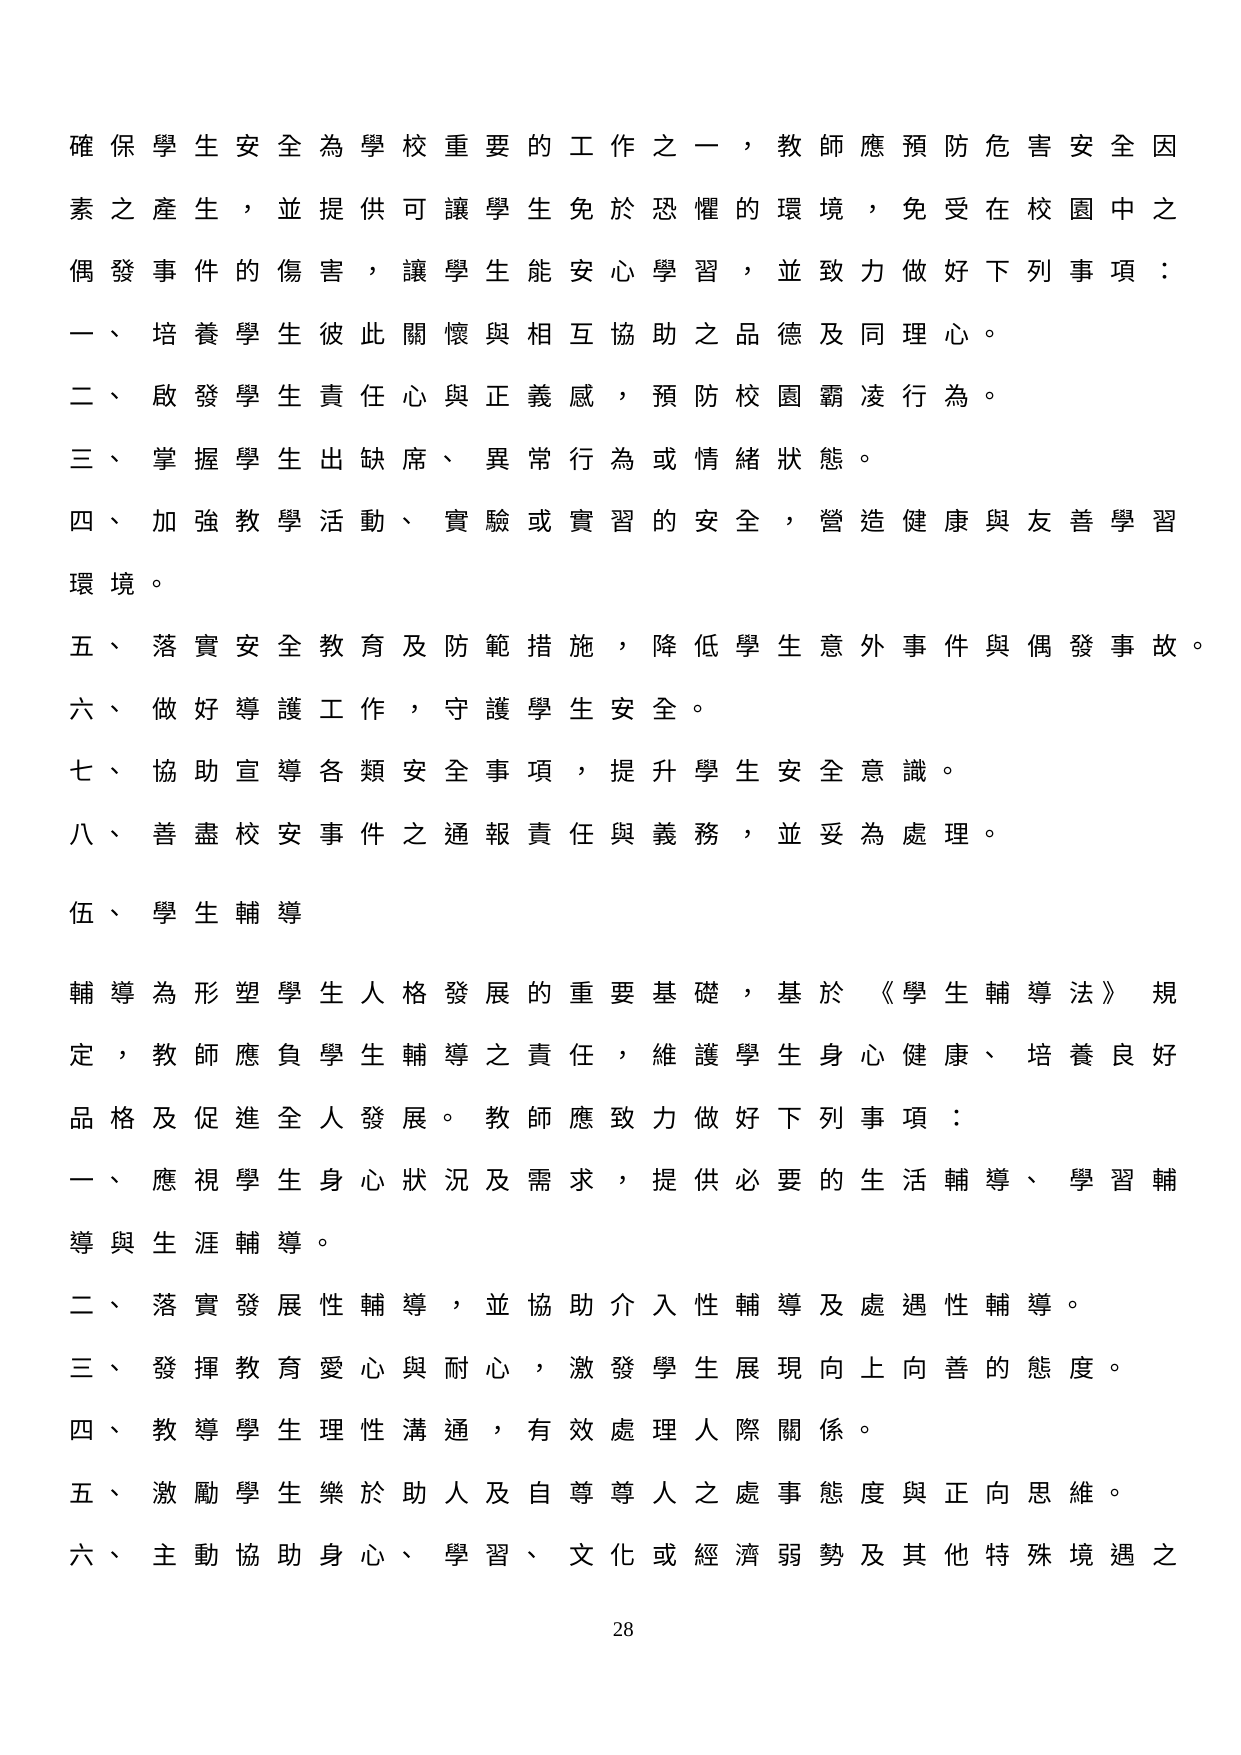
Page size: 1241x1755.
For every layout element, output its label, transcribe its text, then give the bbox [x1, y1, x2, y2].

text 四、加強教學活動、實驗或實習的安全，營造健康與友善學習環境。 [61, 478, 1186, 603]
text 一、應視學生身心狀況及需求，提供必要的生活輔導、學習輔導與生涯輔導。 [61, 1137, 1186, 1262]
text 二、落實發展性輔導，並協助介入性輔導及處遇性輔導。 [61, 1262, 1186, 1324]
text 四、教導學生理性溝通，有效處理人際關係。 [61, 1387, 1186, 1449]
text 一、培養學生彼此關懷與相互協助之品德及同理心。 [61, 291, 1186, 353]
text 五、激勵學生樂於助人及自尊尊人之處事態度與正向思維。 [61, 1449, 1186, 1512]
text 八、善盡校安事件之通報責任與義務，並妥為處理。 [61, 791, 1186, 853]
text 五、落實安全教育及防範措施，降低學生意外事件與偶發事故。 [61, 603, 1186, 666]
text 六、做好導護工作，守護學生安全。 [61, 666, 1186, 728]
text 七、協助宣導各類安全事項，提升學生安全意識。 [61, 728, 1186, 791]
text 伍、學生輔導 [61, 870, 1186, 932]
text 確保學生安全為學校重要的工作之一，教師應預防危害安全因素之產生，並提供可讓學生免於恐懼的環境，免受在校園中之偶發事件的傷害，讓學生能安心學習，並致力做好下列事項： [61, 103, 1186, 291]
text 二、啟發學生責任心與正義感，預防校園霸凌行為。 [61, 353, 1186, 416]
text 輔導為形塑學生人格發展的重要基礎，基於《學生輔導法》規定，教師應負學生輔導之責任，維護學生身心健康、培養良好品格及促進全人發展。教師應致力做好下列事項： [61, 949, 1186, 1137]
text 三、發揮教育愛心與耐心，激發學生展現向上向善的態度。 [61, 1324, 1186, 1387]
text 六、主動協助身心、學習、文化或經濟弱勢及其他特殊境遇之 [61, 1512, 1186, 1574]
text 三、掌握學生出缺席、異常行為或情緒狀態。 [61, 416, 1186, 478]
